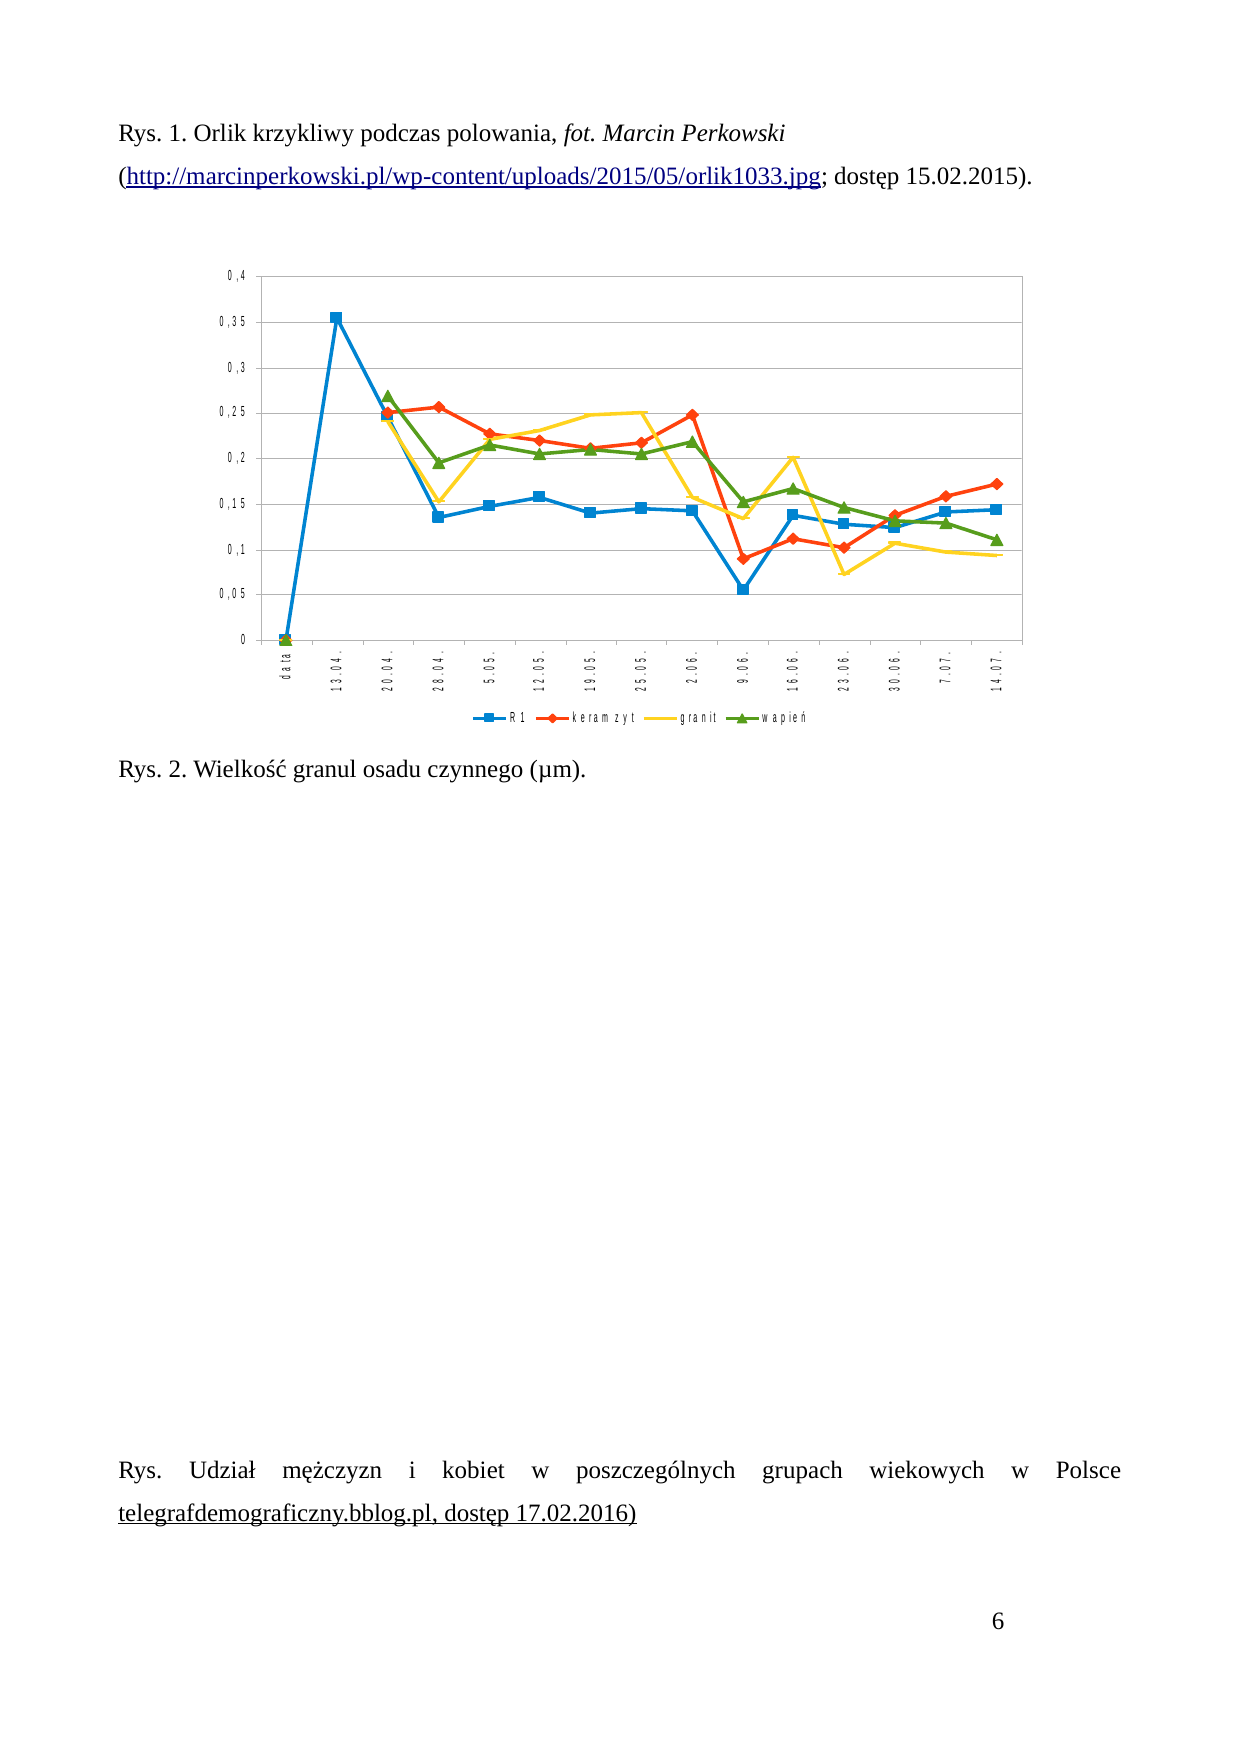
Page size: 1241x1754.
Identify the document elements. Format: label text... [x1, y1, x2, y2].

text (http://marcinperkowski.pl/wp-content/uploads/2015/05/orlik1033.jpg; dostęp 15.02.2015). [118, 161, 1122, 190]
text Rys. 1. Orlik krzykliwy podczas polowania, fot. Marcin Perkowski [118, 118, 1122, 147]
text Rys. 2. Wielkość granul osadu czynnego (µm). [118, 247, 1122, 783]
text Rys. Udział mężczyzn i kobiet w poszczególnych grupach wiekowych w Polsce telegrafdemograficzny.bblog.pl, dostęp 17.02.2016) [118, 1455, 1122, 1527]
